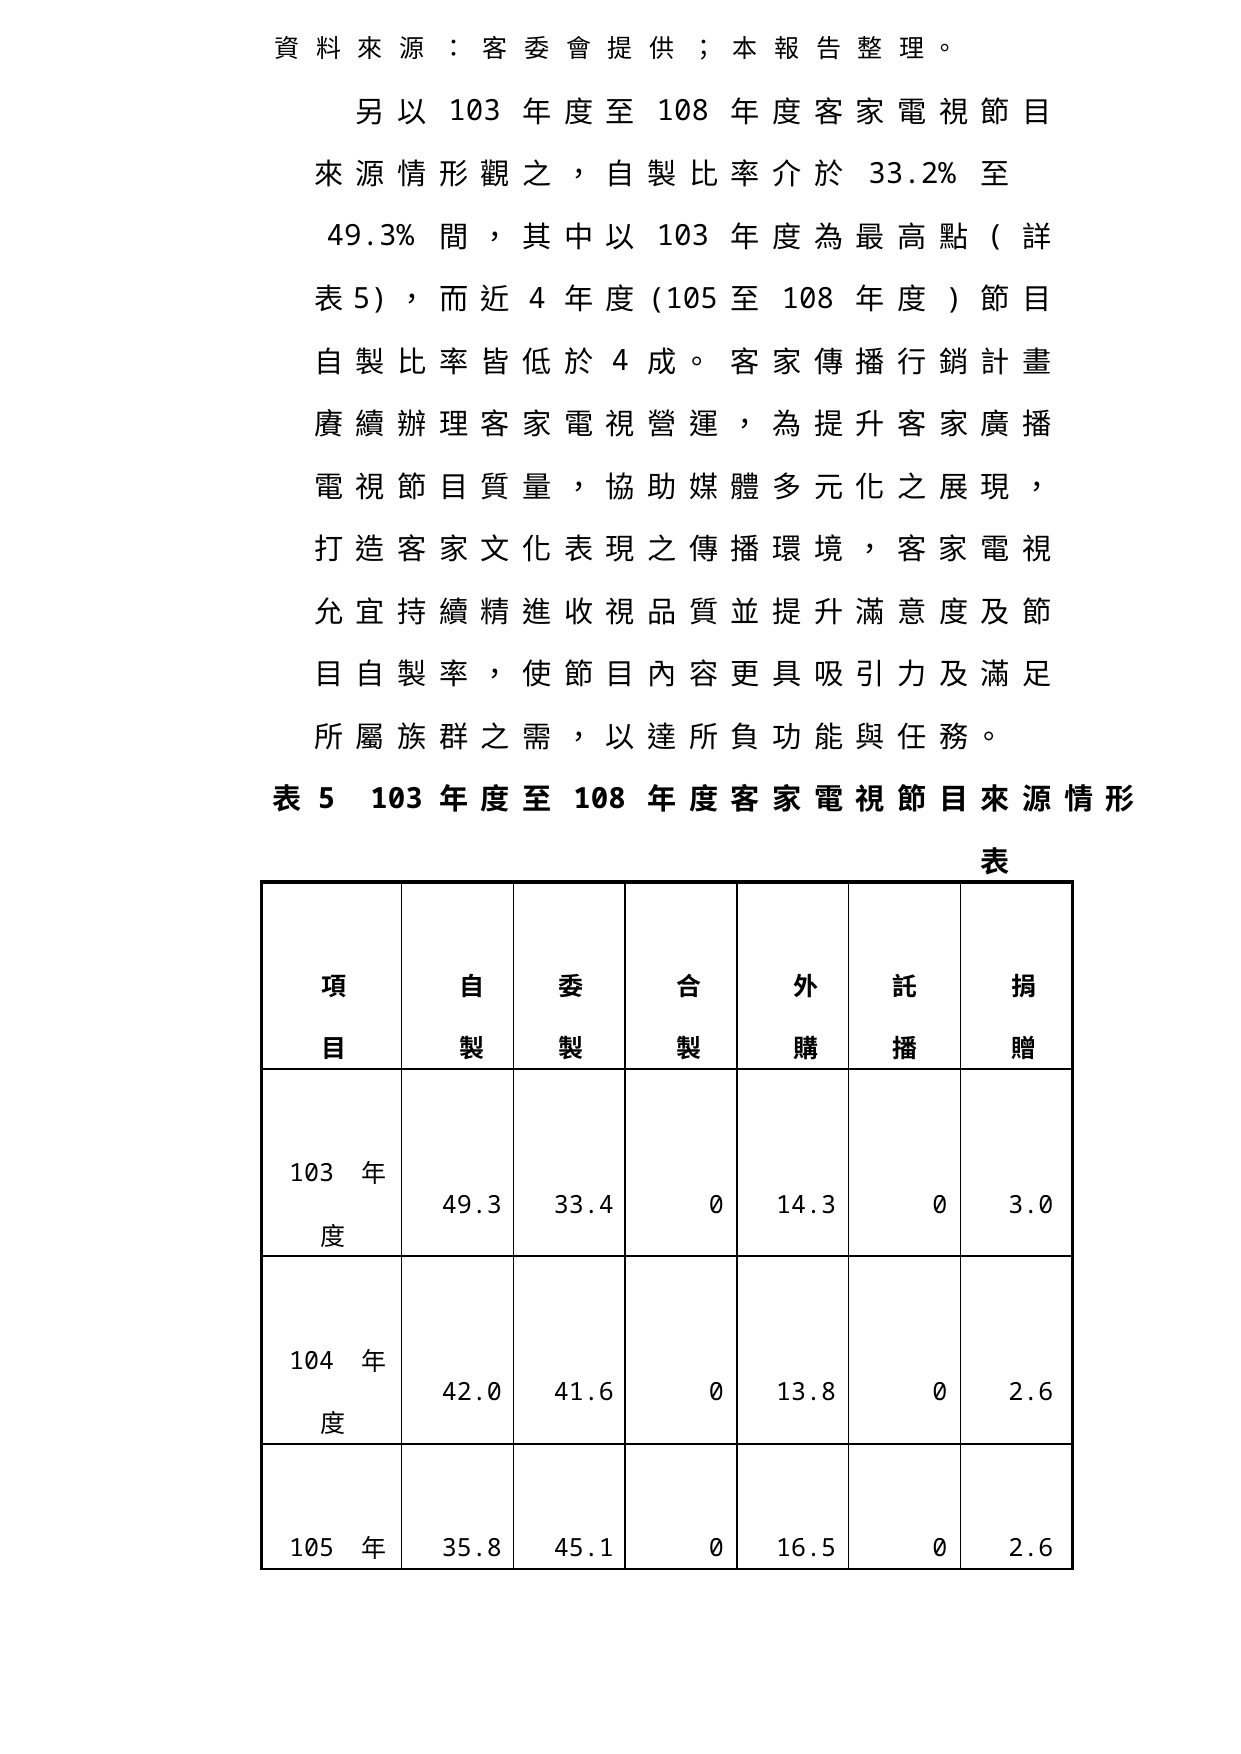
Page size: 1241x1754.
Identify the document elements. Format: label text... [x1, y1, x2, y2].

table_cell 0 [626, 1445, 736, 1568]
table_cell 103年度 [263, 1070, 401, 1255]
table_cell 0 [626, 1257, 736, 1443]
table_header 託 播 [849, 884, 960, 1068]
table_cell 42.0 [402, 1257, 513, 1443]
table_cell 41.6 [514, 1257, 624, 1443]
table_header 合 製 [626, 884, 736, 1068]
table_cell 16.5 [738, 1445, 848, 1568]
table_header 委 製 [514, 884, 624, 1068]
table_cell 0 [849, 1070, 960, 1255]
table_header 捐 贈 [961, 884, 1071, 1068]
table_cell 3.0 [961, 1070, 1071, 1255]
table_cell 35.8 [402, 1445, 513, 1568]
table_cell 104年度 [263, 1257, 401, 1443]
table_header 項 目 [263, 884, 401, 1068]
table_cell 105年 [263, 1445, 401, 1568]
table_cell 2.6 [961, 1257, 1071, 1443]
table_header 外 購 [738, 884, 848, 1068]
table_cell 0 [849, 1257, 960, 1443]
table_cell 49.3 [402, 1070, 513, 1255]
text 表5 103年度至108年度客家電視節目來源情形表 [256, 755, 1146, 880]
table_header 自 製 [402, 884, 513, 1068]
table_cell 33.4 [514, 1070, 624, 1255]
table_cell 45.1 [514, 1445, 624, 1568]
table_cell 13.8 [738, 1257, 848, 1443]
table_cell 14.3 [738, 1070, 848, 1255]
table_cell 0 [849, 1445, 960, 1568]
text 資料來源：客委會提供；本報告整理。 [183, 5, 1058, 68]
table_cell 2.6 [961, 1445, 1071, 1568]
text 另以103年度至108年度客家電視節目來源情形觀之，自製比率介於33.2%至49.3%間，其中以103年度為最高點(詳表5)，而近4年度(105至108年度)節目自製比率皆低於4成。客家傳播行銷計畫賡續辦理客家電視營運，為提升客家廣播電視節目質量，協助媒體多元化之展現，打造客家文化表現之傳播環境，客家電視允宜持續精進收視品質並提升滿意度及節目自製率，使節目內容更具吸引力及滿足所屬族群之需，以達所負功能與任務。 [271, 68, 1058, 755]
table_cell 0 [626, 1070, 736, 1255]
